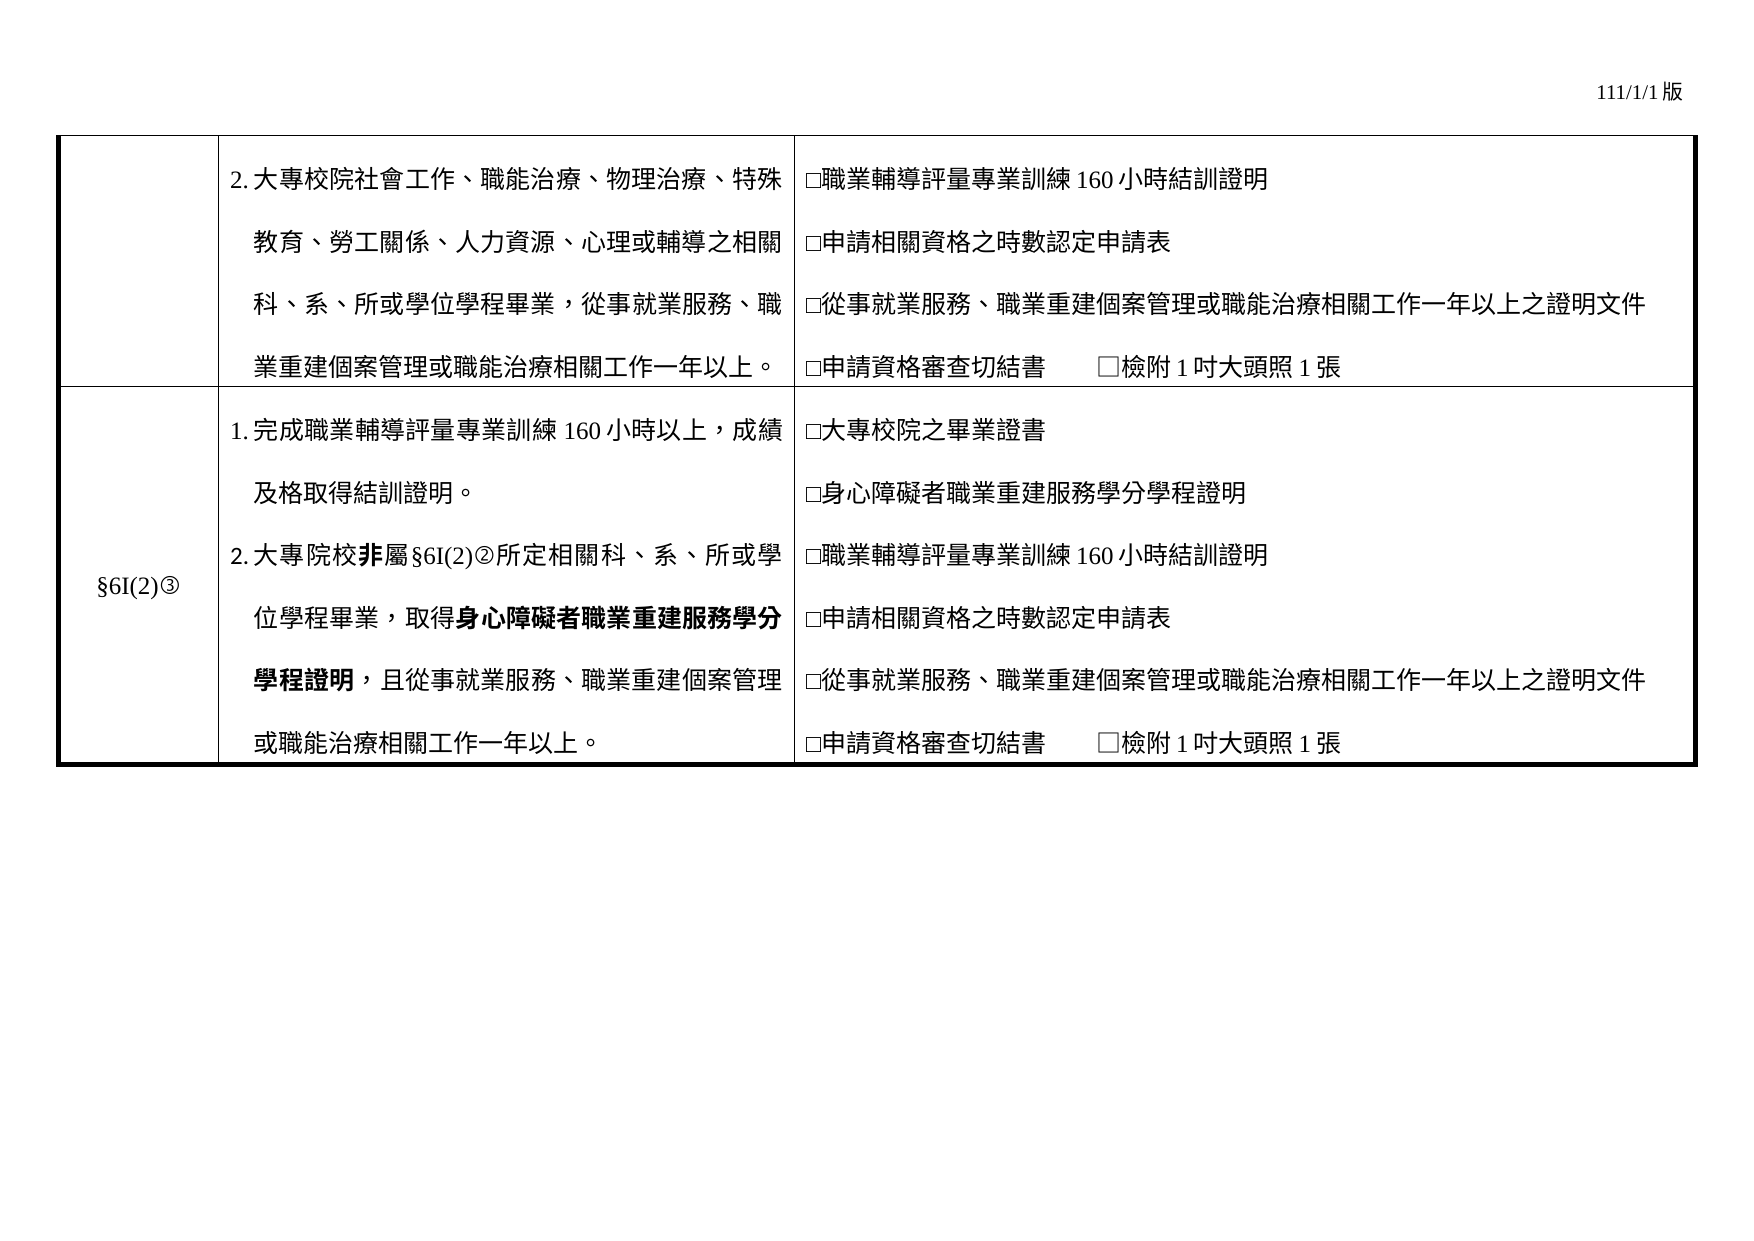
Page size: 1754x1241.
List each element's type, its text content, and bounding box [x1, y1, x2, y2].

table_cell §6I(2) [61, 387, 218, 762]
table_cell [61, 136, 218, 386]
table_cell 完成職業輔導評量專業訓練160小時以上，成績及格取得結訓證明。 大專校院社會工作、職能治療、物理治療、特殊教育、勞工關係、人力資源、心理或輔導之相關科、系、所或學位學程畢業，從事就業服務、職業重建個案管理或職能治療相關工作一年以上。 [219, 136, 794, 386]
table_cell □大專校院之畢業證書 □身心障礙者職業重建服務學分學程證明 □職業輔導評量專業訓練160小時結訓證明 □申請相關資格之時數認定申請表 □從事就業服務、職業重建個案管理或職能治療相關工作一年以上之證明文件 □申請資格審查切結書 □檢附1吋大頭照1張 [795, 387, 1693, 762]
table_cell 完成職業輔導評量專業訓練160小時以上，成績及格取得結訓證明。 大專院校非屬§6I(2)所定相關科、系、所或學位學程畢業，取得身心障礙者職業重建服務學分學程證明，且從事就業服務、職業重建個案管理或職能治療相關工作一年以上。 [219, 387, 794, 762]
table_cell □職業輔導評量專業訓練160小時結訓證明 □申請相關資格之時數認定申請表 □從事就業服務、職業重建個案管理或職能治療相關工作一年以上之證明文件 □申請資格審查切結書 □檢附1吋大頭照1張 [795, 136, 1693, 386]
